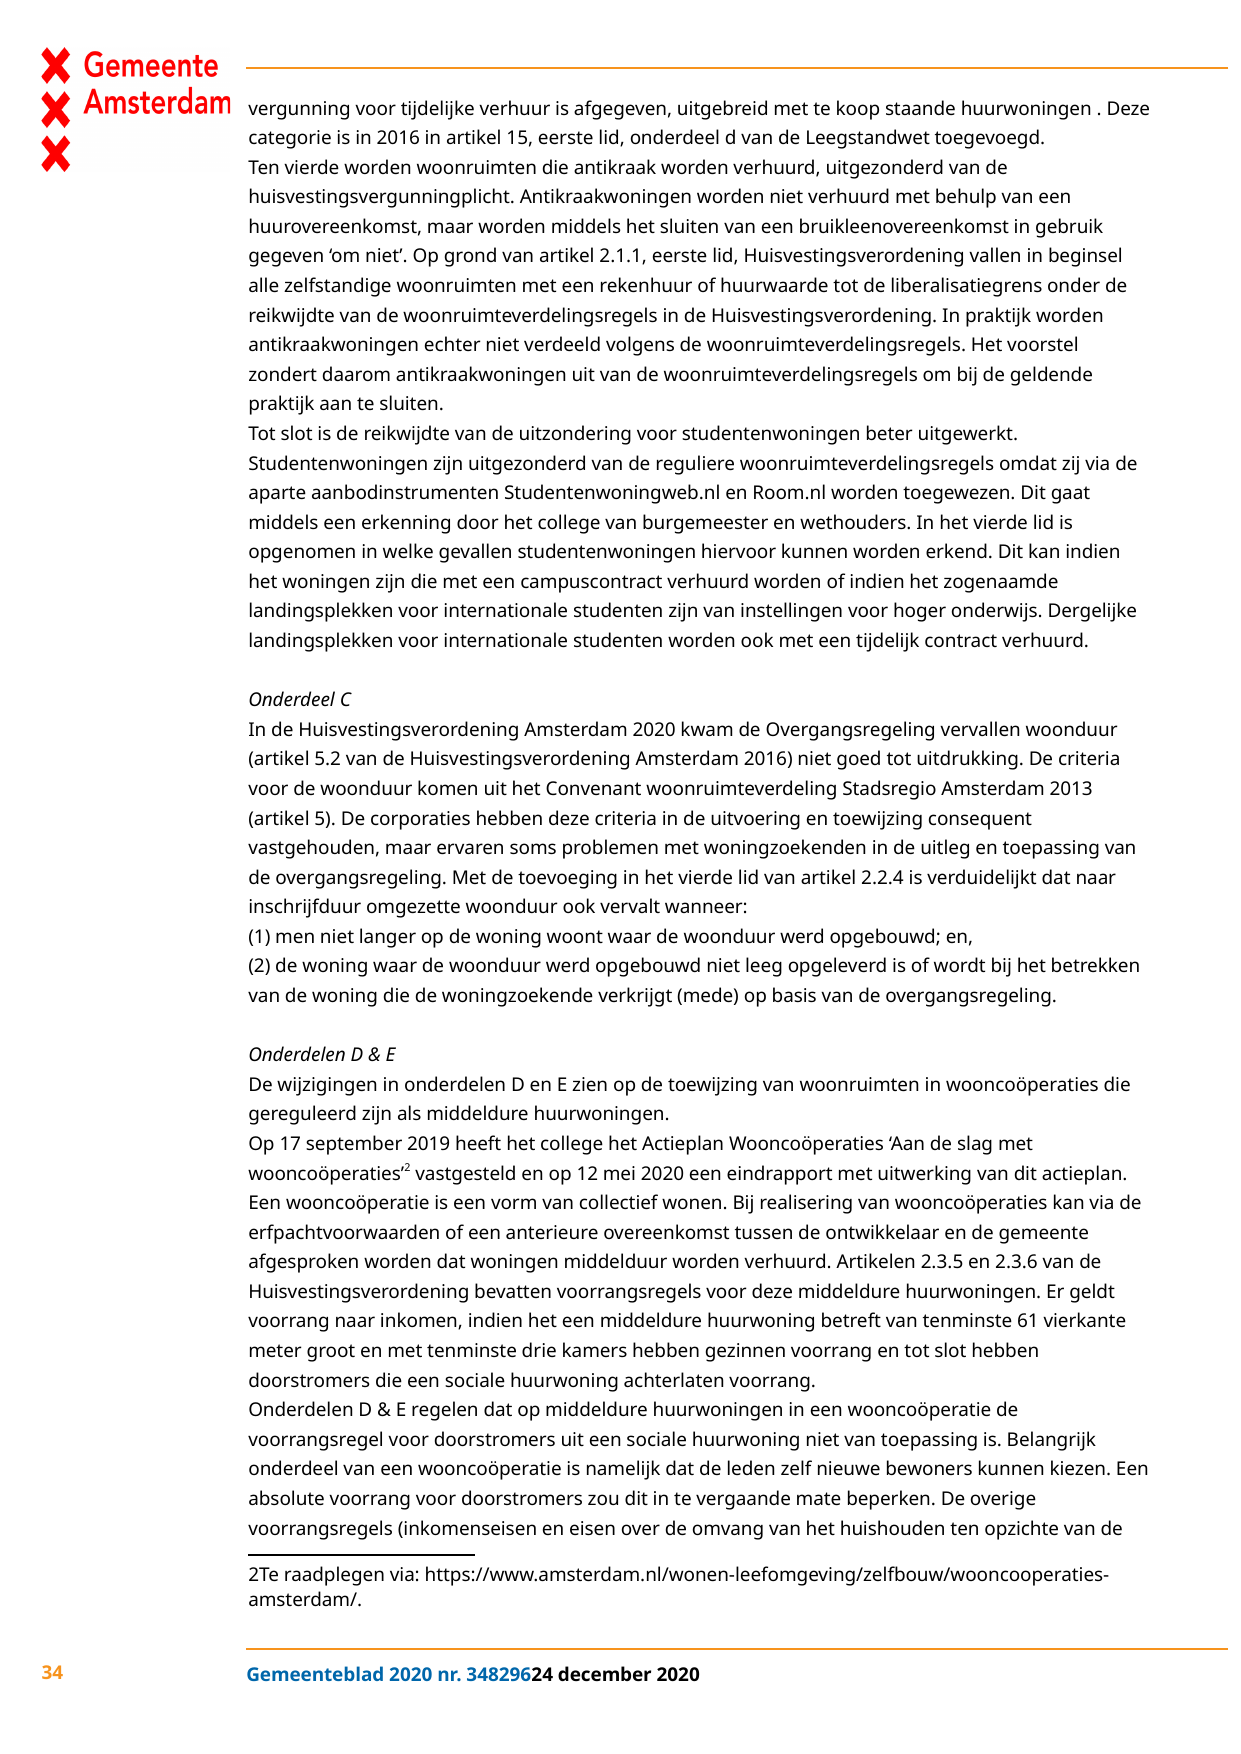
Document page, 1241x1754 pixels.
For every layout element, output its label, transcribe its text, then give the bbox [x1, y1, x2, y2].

text Onderdelen D & E regelen dat op middeldure huurwoningen in een wooncoöperatie de voorrangsregel voor doorstromers uit een sociale huurwoning niet van toepassing is. Belangrijk onderdeel van een wooncoöperatie is namelijk dat de leden zelf nieuwe bewoners kunnen kiezen. Een absolute voorrang voor doorstromers zou dit in te vergaande mate beperken. De overige voorrangsregels (inkomenseisen en eisen over de omvang van het huishouden ten opzichte van de [248, 1396, 1152, 1541]
text Onderdelen D & E [248, 1041, 1152, 1067]
text In de Huisvestingsverordening Amsterdam 2020 kwam de Overgangsregeling vervallen woonduur (artikel 5.2 van de Huisvestingsverordening Amsterdam 2016) niet goed tot uitdrukking. De criteria voor de woonduur komen uit het Convenant woonruimteverdeling Stadsregio Amsterdam 2013 (artikel 5). De corporaties hebben deze criteria in de uitvoering en toewijzing consequent vastgehouden, maar ervaren soms problemen met woningzoekenden in de uitleg en toepassing van de overgangsregeling. Met de toevoeging in het vierde lid van artikel 2.2.4 is verduidelijkt dat naar inschrijfduur omgezette woonduur ook vervalt wanneer: [248, 716, 1152, 919]
text (2) de woning waar de woonduur werd opgebouwd niet leeg opgeleverd is of wordt bij het betrekken van de woning die de woningzoekende verkrijgt (mede) op basis van de overgangsregeling. [248, 953, 1152, 1008]
text De wijzigingen in onderdelen D en E zien op de toewijzing van woonruimten in wooncoöperaties die gereguleerd zijn als middeldure huurwoningen. [248, 1071, 1152, 1126]
text vergunning voor tijdelijke verhuur is afgegeven, uitgebreid met te koop staande huurwoningen . Deze categorie is in 2016 in artikel 15, eerste lid, onderdeel d van de Leegstandwet toegevoegd. [248, 95, 1152, 150]
text Te raadplegen via: https://www.amsterdam.nl/wonen-leefomgeving/zelfbouw/wooncooperaties-amsterdam/. [248, 1561, 1152, 1612]
picture [41, 47, 231, 172]
text (1) men niet langer op de woning woont waar de woonduur werd opgebouwd; en, [248, 923, 1152, 949]
text Tot slot is de reikwijdte van de uitzondering voor studentenwoningen beter uitgewerkt. Studentenwoningen zijn uitgezonderd van de reguliere woonruimteverdelingsregels omdat zij via de aparte aanbodinstrumenten Studentenwoningweb.nl en Room.nl worden toegewezen. Dit gaat middels een erkenning door het college van burgemeester en wethouders. In het vierde lid is opgenomen in welke gevallen studentenwoningen hiervoor kunnen worden erkend. Dit kan indien het woningen zijn die met een campuscontract verhuurd worden of indien het zogenaamde landingsplekken voor internationale studenten zijn van instellingen voor hoger onderwijs. Dergelijke landingsplekken voor internationale studenten worden ook met een tijdelijk contract verhuurd. [248, 420, 1152, 653]
text Onderdeel C [248, 686, 1152, 712]
text Op 17 september 2019 heeft het college het Actieplan Wooncoöperaties ‘Aan de slag met wooncoöperaties’ vastgesteld en op 12 mei 2020 een eindrapport met uitwerking van dit actieplan. Een wooncoöperatie is een vorm van collectief wonen. Bij realisering van wooncoöperaties kan via de erfpachtvoorwaarden of een anterieure overeenkomst tussen de ontwikkelaar en de gemeente afgesproken worden dat woningen middelduur worden verhuurd. Artikelen 2.3.5 en 2.3.6 van de Huisvestingsverordening bevatten voorrangsregels voor deze middeldure huurwoningen. Er geldt voorrang naar inkomen, indien het een middeldure huurwoning betreft van tenminste 61 vierkante meter groot en met tenminste drie kamers hebben gezinnen voorrang en tot slot hebben doorstromers die een sociale huurwoning achterlaten voorrang. [248, 1130, 1152, 1393]
text Ten vierde worden woonruimten die antikraak worden verhuurd, uitgezonderd van de huisvestingsvergunningplicht. Antikraakwoningen worden niet verhuurd met behulp van een huurovereenkomst, maar worden middels het sluiten van een bruikleenovereenkomst in gebruik gegeven ‘om niet’. Op grond van artikel 2.1.1, eerste lid, Huisvestingsverordening vallen in beginsel alle zelfstandige woonruimten met een rekenhuur of huurwaarde tot de liberalisatiegrens onder de reikwijdte van de woonruimteverdelingsregels in de Huisvestingsverordening. In praktijk worden antikraakwoningen echter niet verdeeld volgens de woonruimteverdelingsregels. Het voorstel zondert daarom antikraakwoningen uit van de woonruimteverdelingsregels om bij de geldende praktijk aan te sluiten. [248, 154, 1152, 416]
